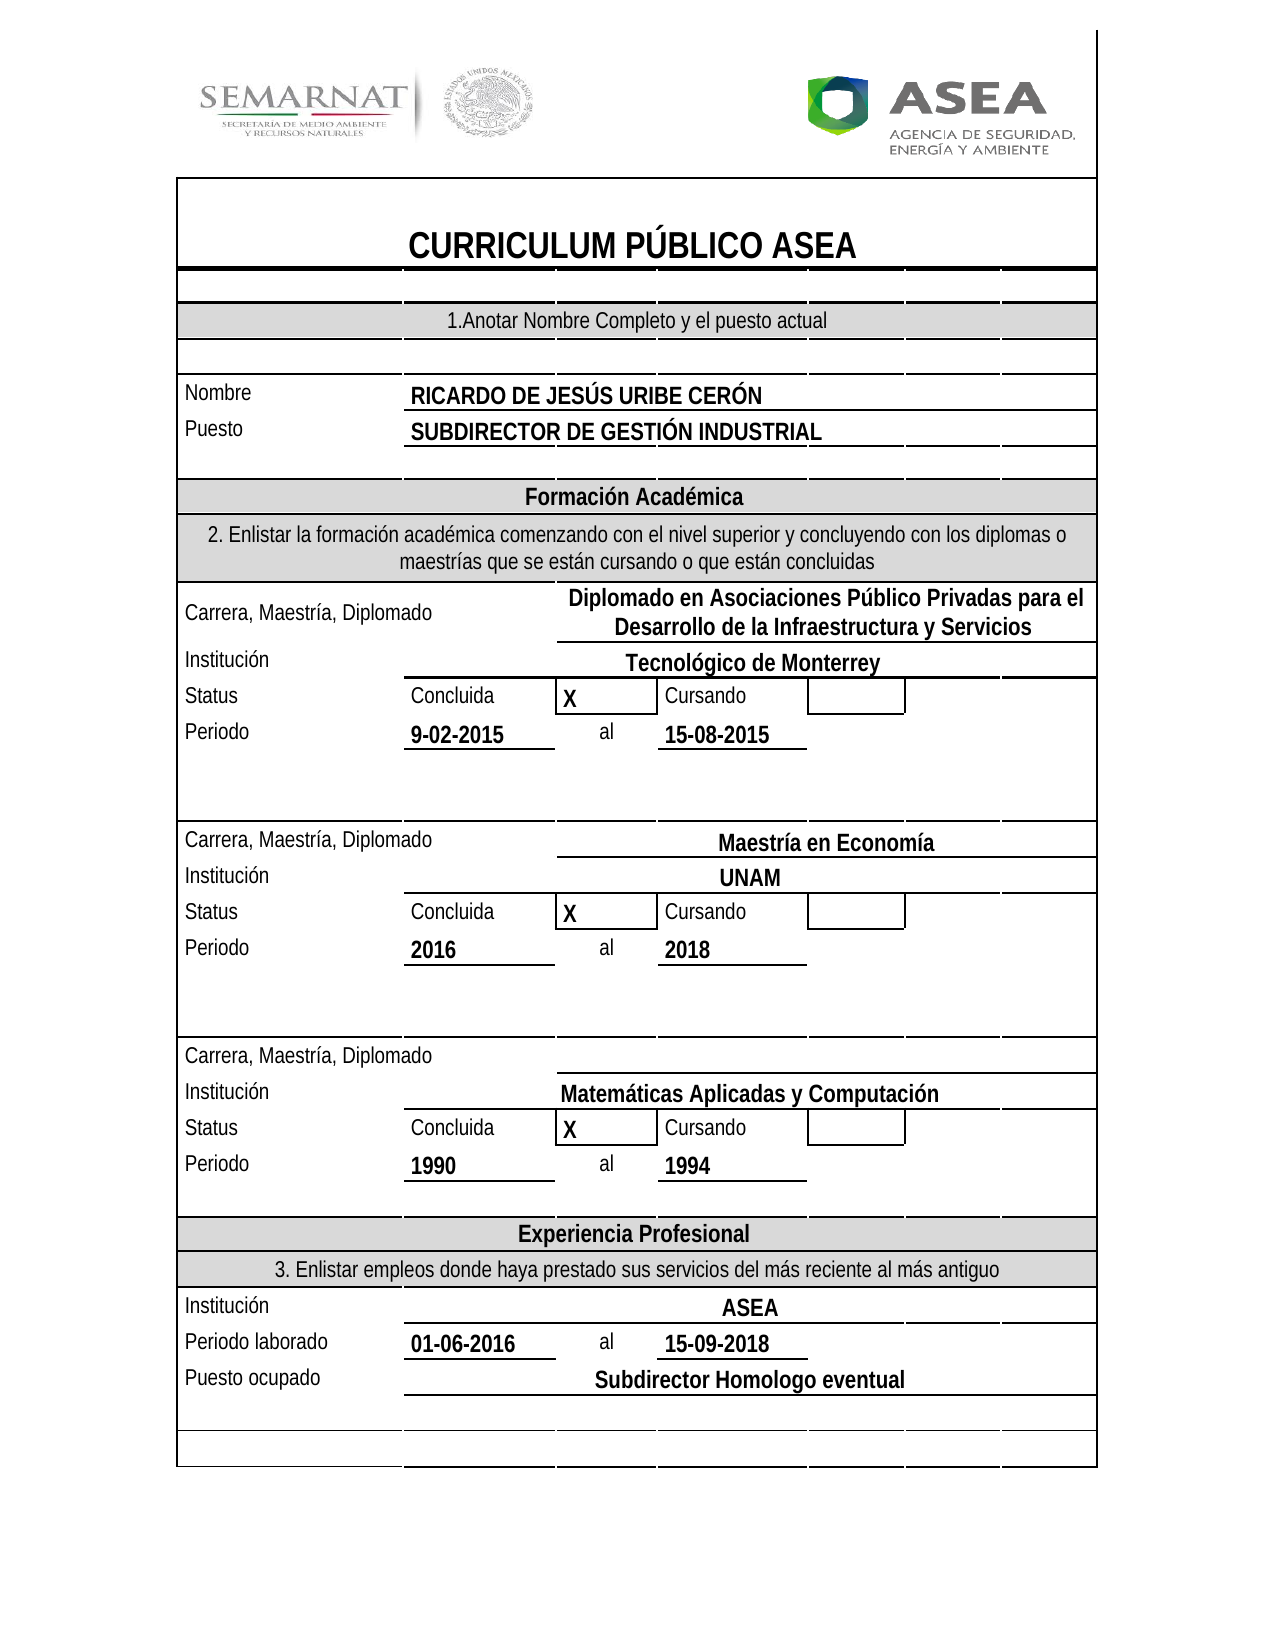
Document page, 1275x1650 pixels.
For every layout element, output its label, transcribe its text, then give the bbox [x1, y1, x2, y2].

table_cell Status [178, 892, 402, 928]
table_cell [557, 1431, 656, 1466]
table_cell [809, 894, 904, 928]
table_cell [809, 679, 904, 712]
table_cell [1002, 1182, 1096, 1216]
table_cell [658, 1002, 807, 1036]
table_cell [1002, 679, 1096, 712]
table_cell [404, 340, 555, 373]
table_cell [658, 966, 807, 1000]
table_cell [658, 447, 807, 478]
table_cell [809, 1431, 904, 1466]
table_cell [404, 271, 555, 301]
table_cell [404, 1182, 555, 1216]
table_cell [1002, 1002, 1096, 1036]
table_cell Status [178, 1108, 402, 1144]
table_cell Institución [178, 1288, 402, 1322]
table_cell [1002, 1324, 1096, 1358]
table_cell [906, 1146, 1000, 1179]
table_cell [178, 1180, 402, 1216]
table_cell [557, 1038, 1096, 1072]
table_cell Experiencia Profesional [178, 1218, 1096, 1250]
table_cell [808, 715, 904, 748]
table_cell Periodo [178, 1144, 402, 1179]
table_cell [404, 1002, 555, 1036]
table_cell [906, 340, 1000, 373]
table_cell Institución [178, 856, 402, 892]
table_cell [178, 271, 402, 301]
table_cell Institución [178, 1072, 402, 1108]
table_cell [557, 1182, 656, 1216]
table_cell Diplomado en Asociaciones Público Privadas para el Desarrollo de la Infraestructura y Servicios [557, 583, 1096, 641]
table_cell [1002, 715, 1096, 748]
table_cell [809, 340, 904, 373]
table_cell [557, 966, 656, 1000]
table_cell Institución [178, 641, 402, 676]
table_cell [1002, 786, 1096, 820]
table_cell 9-02-2015 [404, 713, 556, 748]
table_cell [809, 1110, 904, 1144]
table_cell [404, 1431, 555, 1466]
table_cell [808, 1146, 904, 1179]
table_cell X [557, 894, 656, 928]
table_cell [906, 715, 1000, 748]
table_cell [1002, 1146, 1096, 1179]
table_cell al [556, 715, 657, 748]
table_cell [1002, 271, 1096, 301]
table_cell [906, 930, 1000, 964]
table_cell [906, 679, 1000, 712]
table_cell [1002, 894, 1096, 928]
table_cell [178, 1002, 402, 1036]
table_cell 1994 [657, 1144, 808, 1179]
table_cell [906, 894, 1000, 928]
table_cell [404, 1396, 1096, 1429]
table_cell Concluida [404, 679, 555, 712]
table_cell Puesto ocupado [178, 1358, 402, 1394]
table_cell Tecnológico de Monterrey [404, 641, 1096, 676]
table_cell [178, 1431, 402, 1466]
table_cell [906, 786, 1000, 820]
table_cell [178, 748, 402, 784]
table_cell [1002, 750, 1096, 784]
table_cell [658, 271, 807, 301]
table_cell [404, 750, 555, 784]
table_cell [658, 750, 807, 784]
table_cell [1002, 447, 1096, 478]
table_cell al [556, 930, 657, 964]
table_cell [557, 750, 656, 784]
table_cell [809, 447, 904, 478]
table_cell Formación Académica [178, 480, 1096, 512]
table_cell [658, 786, 807, 820]
table_cell [658, 1182, 807, 1216]
table_cell X [557, 679, 656, 712]
table_cell Status [178, 676, 402, 712]
table_cell UNAM [404, 856, 1096, 892]
table_cell [178, 1394, 402, 1429]
table_cell Concluida [404, 1110, 555, 1144]
table_cell [178, 445, 402, 478]
table_cell 15-09-2018 [657, 1324, 808, 1358]
table_cell Cursando [658, 679, 807, 712]
table_cell Periodo laborado [178, 1322, 402, 1358]
table_cell 2018 [657, 928, 808, 964]
table_cell [906, 966, 1000, 1000]
table_cell [808, 930, 904, 964]
table_cell Nombre [178, 375, 402, 409]
table_cell [404, 786, 555, 820]
table_cell [906, 1182, 1000, 1216]
table_cell [404, 447, 555, 478]
table_cell [906, 750, 1000, 784]
table_cell [906, 1431, 1000, 1466]
table_cell [906, 1110, 1000, 1144]
table_cell Cursando [658, 1110, 807, 1144]
table_cell Subdirector Homologo eventual [404, 1358, 1096, 1394]
table_header CURRICULUM PÚBLICO ASEA [178, 179, 1096, 266]
table_cell [178, 786, 402, 820]
table_cell SUBDIRECTOR DE GESTIÓN INDUSTRIAL [404, 411, 1096, 445]
table_cell [906, 1002, 1000, 1036]
table_cell [906, 271, 1000, 301]
table_cell al [556, 1146, 657, 1179]
table_cell [906, 1324, 1000, 1358]
table_cell [557, 271, 656, 301]
table_cell Carrera, Maestría, Diplomado [178, 1038, 555, 1072]
table_cell Carrera, Maestría, Diplomado [178, 822, 555, 856]
table_cell Maestría en Economía [557, 822, 1096, 856]
table_cell ASEA [404, 1288, 1096, 1322]
table_cell Periodo [178, 928, 402, 964]
table_cell [178, 964, 402, 1000]
table_cell [178, 340, 402, 373]
table_cell 15-08-2015 [657, 713, 808, 748]
table_cell [658, 340, 807, 373]
table_cell Periodo [178, 713, 402, 748]
table_cell [809, 1002, 904, 1036]
table_cell [1002, 1431, 1096, 1466]
table_cell [1002, 966, 1096, 1000]
table_cell [1002, 930, 1096, 964]
table_cell [557, 786, 656, 820]
table_cell Puesto [178, 409, 402, 445]
table_cell al [556, 1324, 657, 1358]
table_cell Carrera, Maestría, Diplomado [178, 583, 555, 641]
table_cell 3. Enlistar empleos donde haya prestado sus servicios del más reciente al más antiguo [178, 1252, 1096, 1286]
table_cell [404, 966, 555, 1000]
table_cell [809, 786, 904, 820]
table_cell [809, 750, 904, 784]
table_cell [809, 271, 904, 301]
table_cell 2. Enlistar la formación académica comenzando con el nivel superior y concluyendo con los diplomas o maestrías que se están cursando o que están concluidas [178, 515, 1096, 581]
table_cell [1002, 1110, 1096, 1144]
table_cell 1.Anotar Nombre Completo y el puesto actual [178, 304, 1096, 337]
table_header [177, 30, 1096, 177]
table_cell [557, 447, 656, 478]
table_cell [906, 447, 1000, 478]
table_cell [809, 1182, 904, 1216]
table_cell 01-06-2016 [404, 1324, 556, 1358]
table_cell [557, 340, 656, 373]
table_cell 2016 [404, 928, 556, 964]
table_cell [809, 966, 904, 1000]
table_cell Concluida [404, 894, 555, 928]
table_cell [808, 1324, 904, 1358]
table_cell [1002, 340, 1096, 373]
table_cell [658, 1431, 807, 1466]
table_cell 1990 [404, 1144, 556, 1179]
table_cell [557, 1002, 656, 1036]
table_cell X [557, 1110, 656, 1144]
table_cell RICARDO DE JESÚS URIBE CERÓN [404, 375, 1096, 409]
table_cell Cursando [658, 894, 807, 928]
table_cell Matemáticas Aplicadas y Computación [404, 1072, 1096, 1108]
